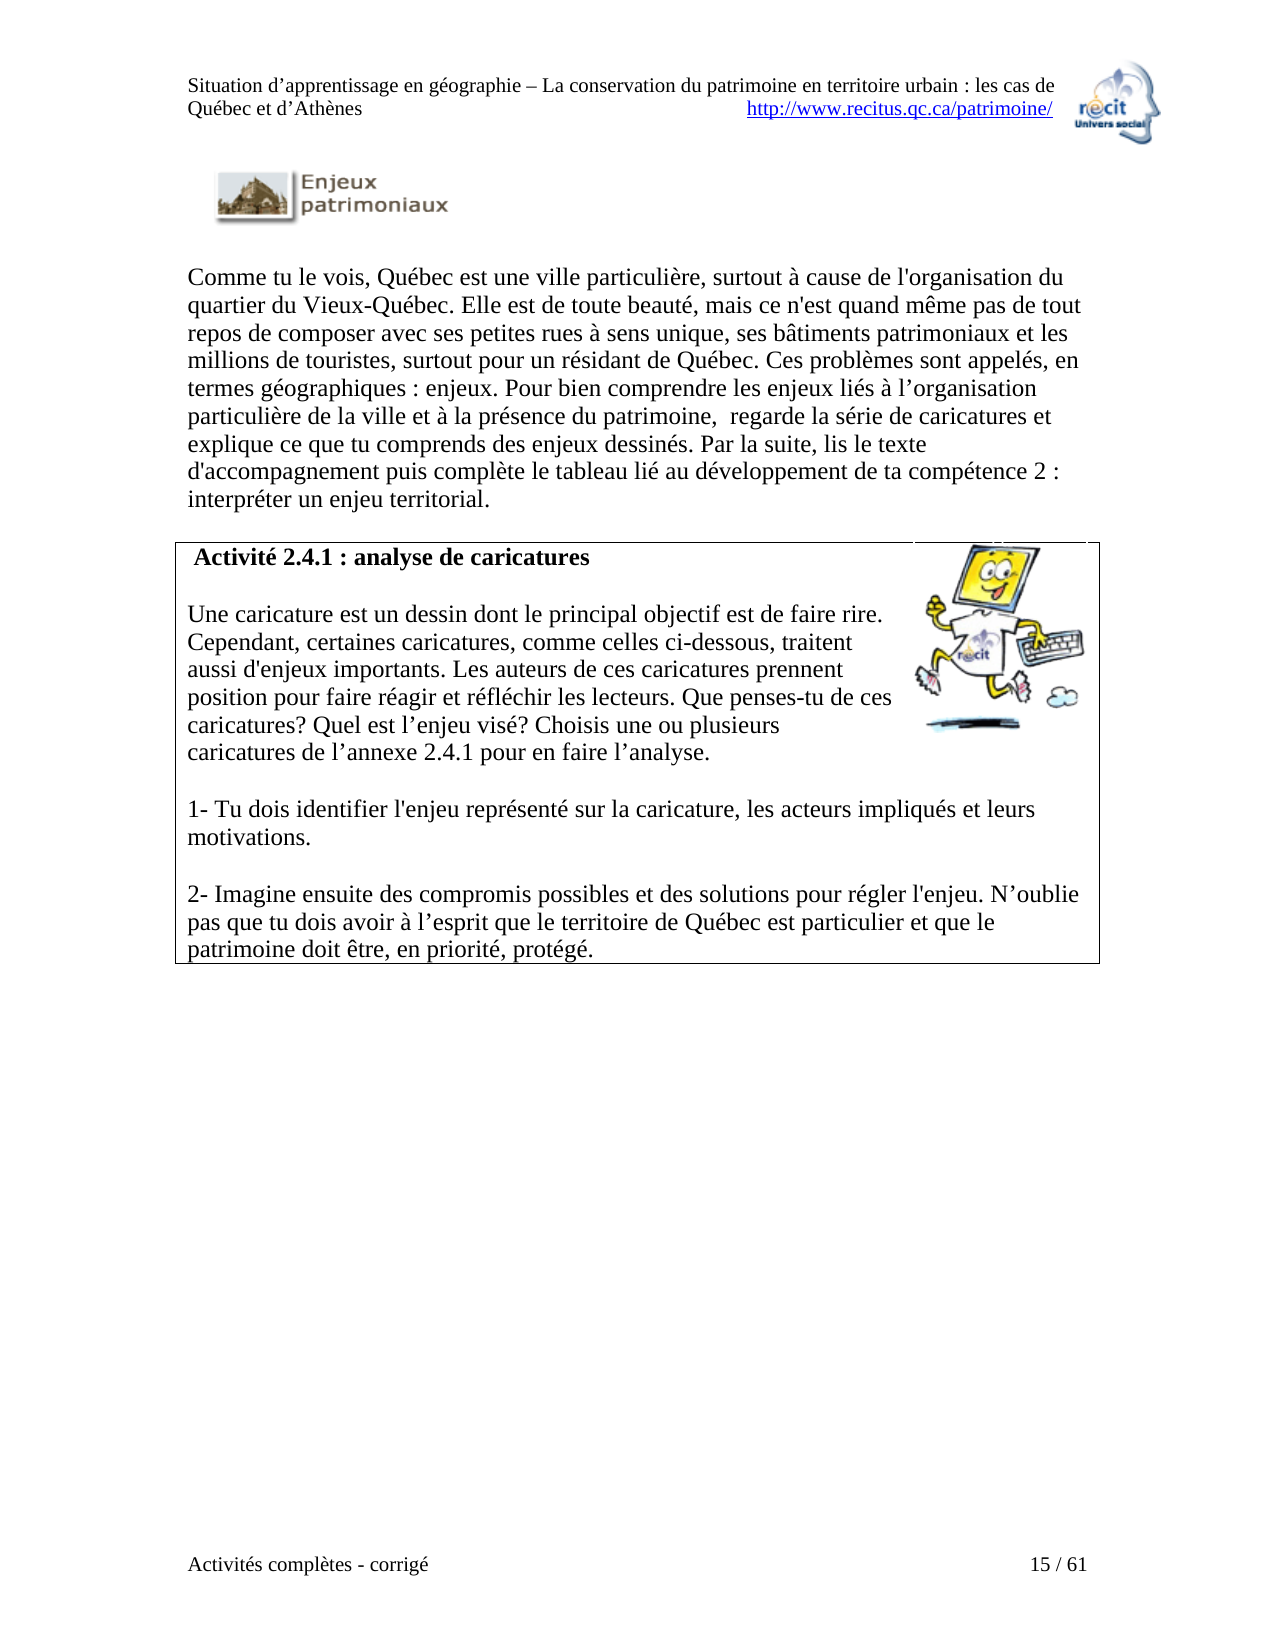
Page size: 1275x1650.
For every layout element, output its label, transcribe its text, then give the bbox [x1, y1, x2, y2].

table_header Activité 2.4.1 : analyse de caricatures Une caricature est un dessin dont le principal objectif est de faire rire. Cependant, certaines caricatures, comme celles ci-dessous, traitent aussi d'enjeux importants. Les auteurs de ces caricatures prennent position pour faire réagir et réfléchir les lecteurs. Que penses-tu de ces caricatures? Quel est l’enjeu visé? Choisis une ou plusieurs caricatures de l’annexe 2.4.1 pour en faire l’analyse. 1- Tu dois identifier l'enjeu représenté sur la caricature, les acteurs impliqués et leurs motivations. 2- Imagine ensuite des compromis possibles et des solutions pour régler l'enjeu. N’oublie pas que tu dois avoir à l’esprit que le territoire de Québec est particulier et que le patrimoine doit être, en priorité, protégé. [176, 541, 1099, 963]
picture [204, 159, 515, 226]
text Comme tu le vois, Québec est une ville particulière, surtout à cause de l'organisation du quartier du Vieux-Québec. Elle est de toute beauté, mais ce n'est quand même pas de tout repos de composer avec ses petites rues à sens unique, ses bâtiments patrimoniaux et les millions de touristes, surtout pour un résidant de Québec. Ces problèmes sont appelés, en termes géographiques : enjeux. Pour bien comprendre les enjeux liés à l’organisation particulière de la ville et à la présence du patrimoine, regarde la série de caricatures et explique ce que tu comprends des enjeux dessinés. Par la suite, lis le texte d'accompagnement puis complète le tableau lié au développement de ta compétence 2 : interpréter un enjeu territorial. [187, 263, 1087, 513]
picture [1070, 57, 1161, 146]
picture [914, 542, 1087, 733]
